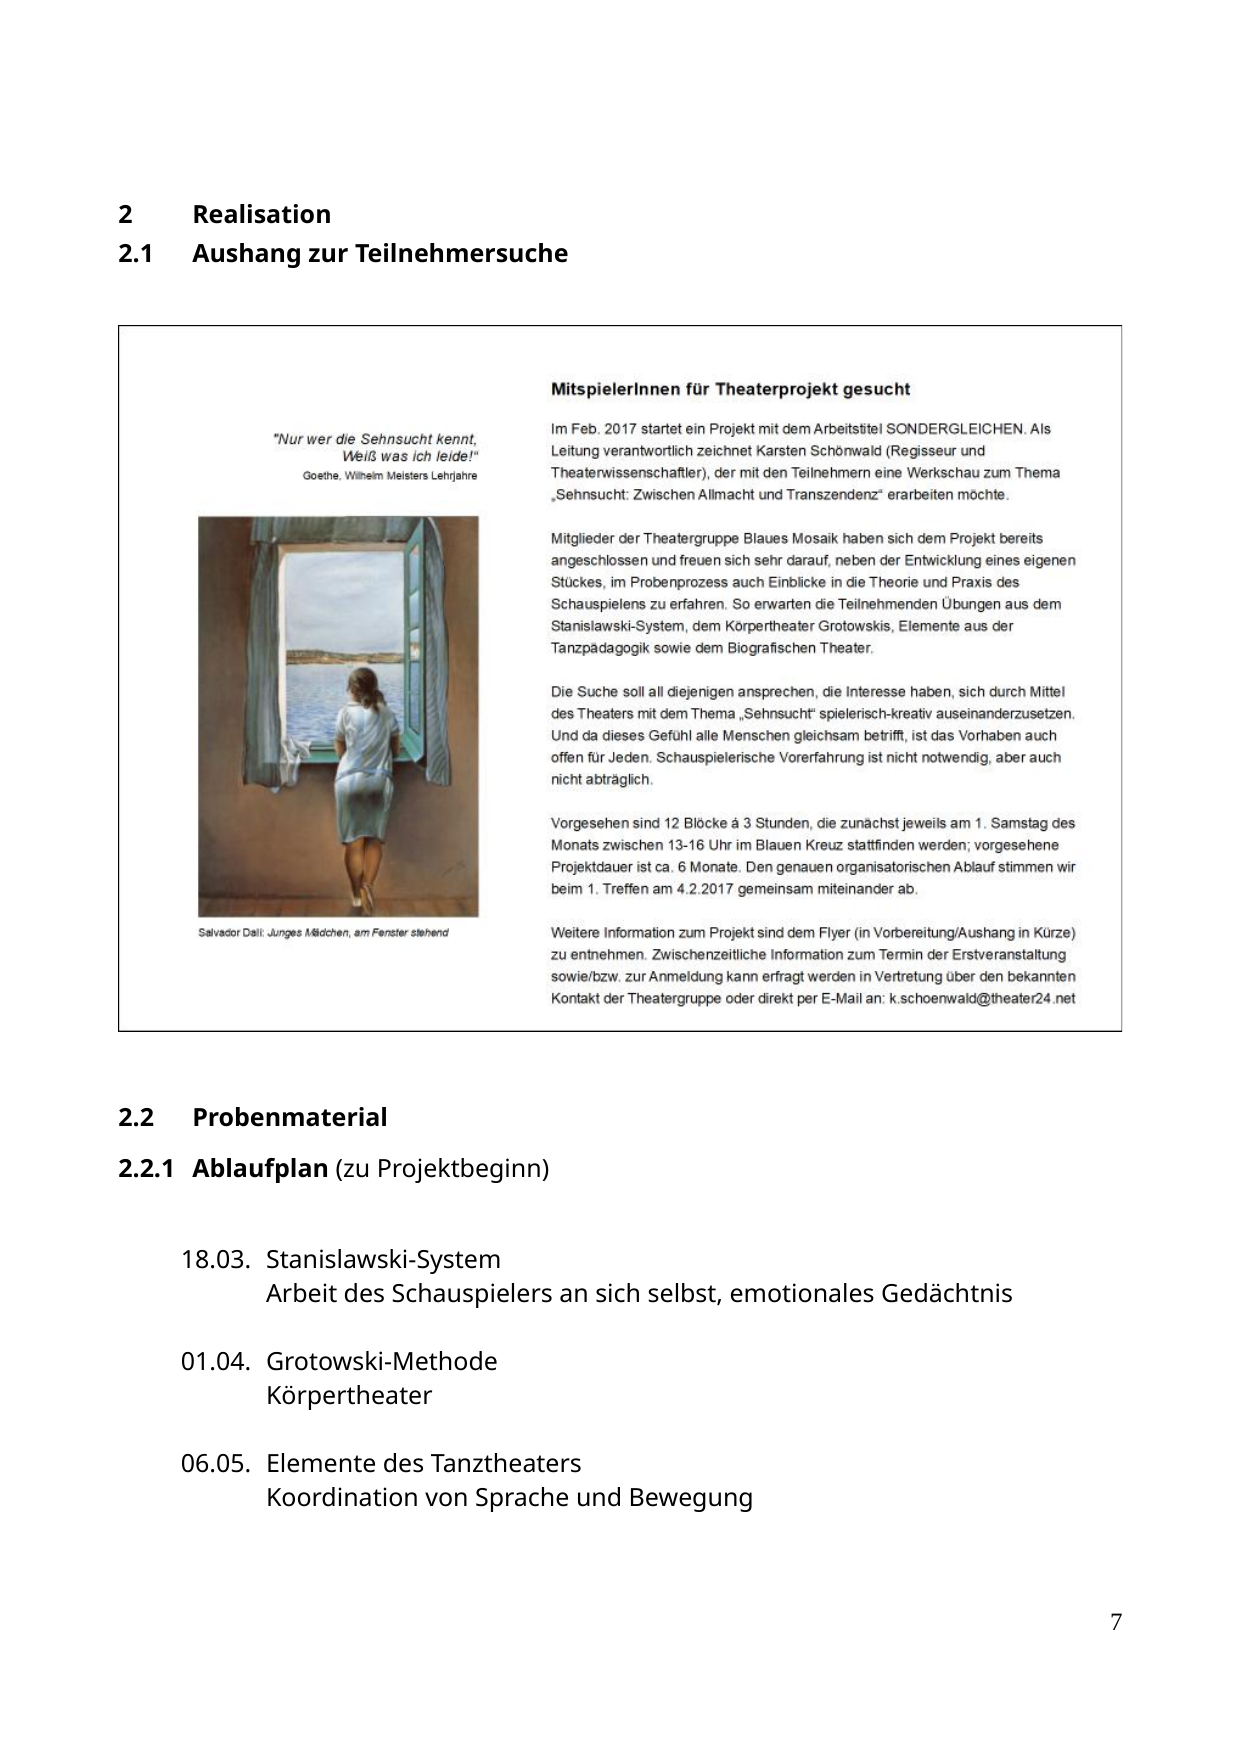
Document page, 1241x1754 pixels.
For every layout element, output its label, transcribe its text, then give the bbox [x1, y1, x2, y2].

text 2.2.1 Ablaufplan (zu Projektbeginn) [118, 1151, 1122, 1185]
text Koordination von Sprache und Bewegung [118, 1480, 1122, 1548]
text 2.1 Aushang zur Teilnehmersuche [118, 236, 1122, 270]
picture [118, 325, 1123, 1032]
text 18.03. Stanislawski-System [118, 1241, 1122, 1275]
text 2 Realisation [118, 196, 1122, 231]
text 2.2 Probenmaterial [118, 1100, 1122, 1134]
text Körpertheater 06.05. Elemente des Tanztheaters [118, 1377, 1122, 1480]
text Arbeit des Schauspielers an sich selbst, emotionales Gedächtnis 01.04. Grotowski-Methode [118, 1275, 1122, 1377]
